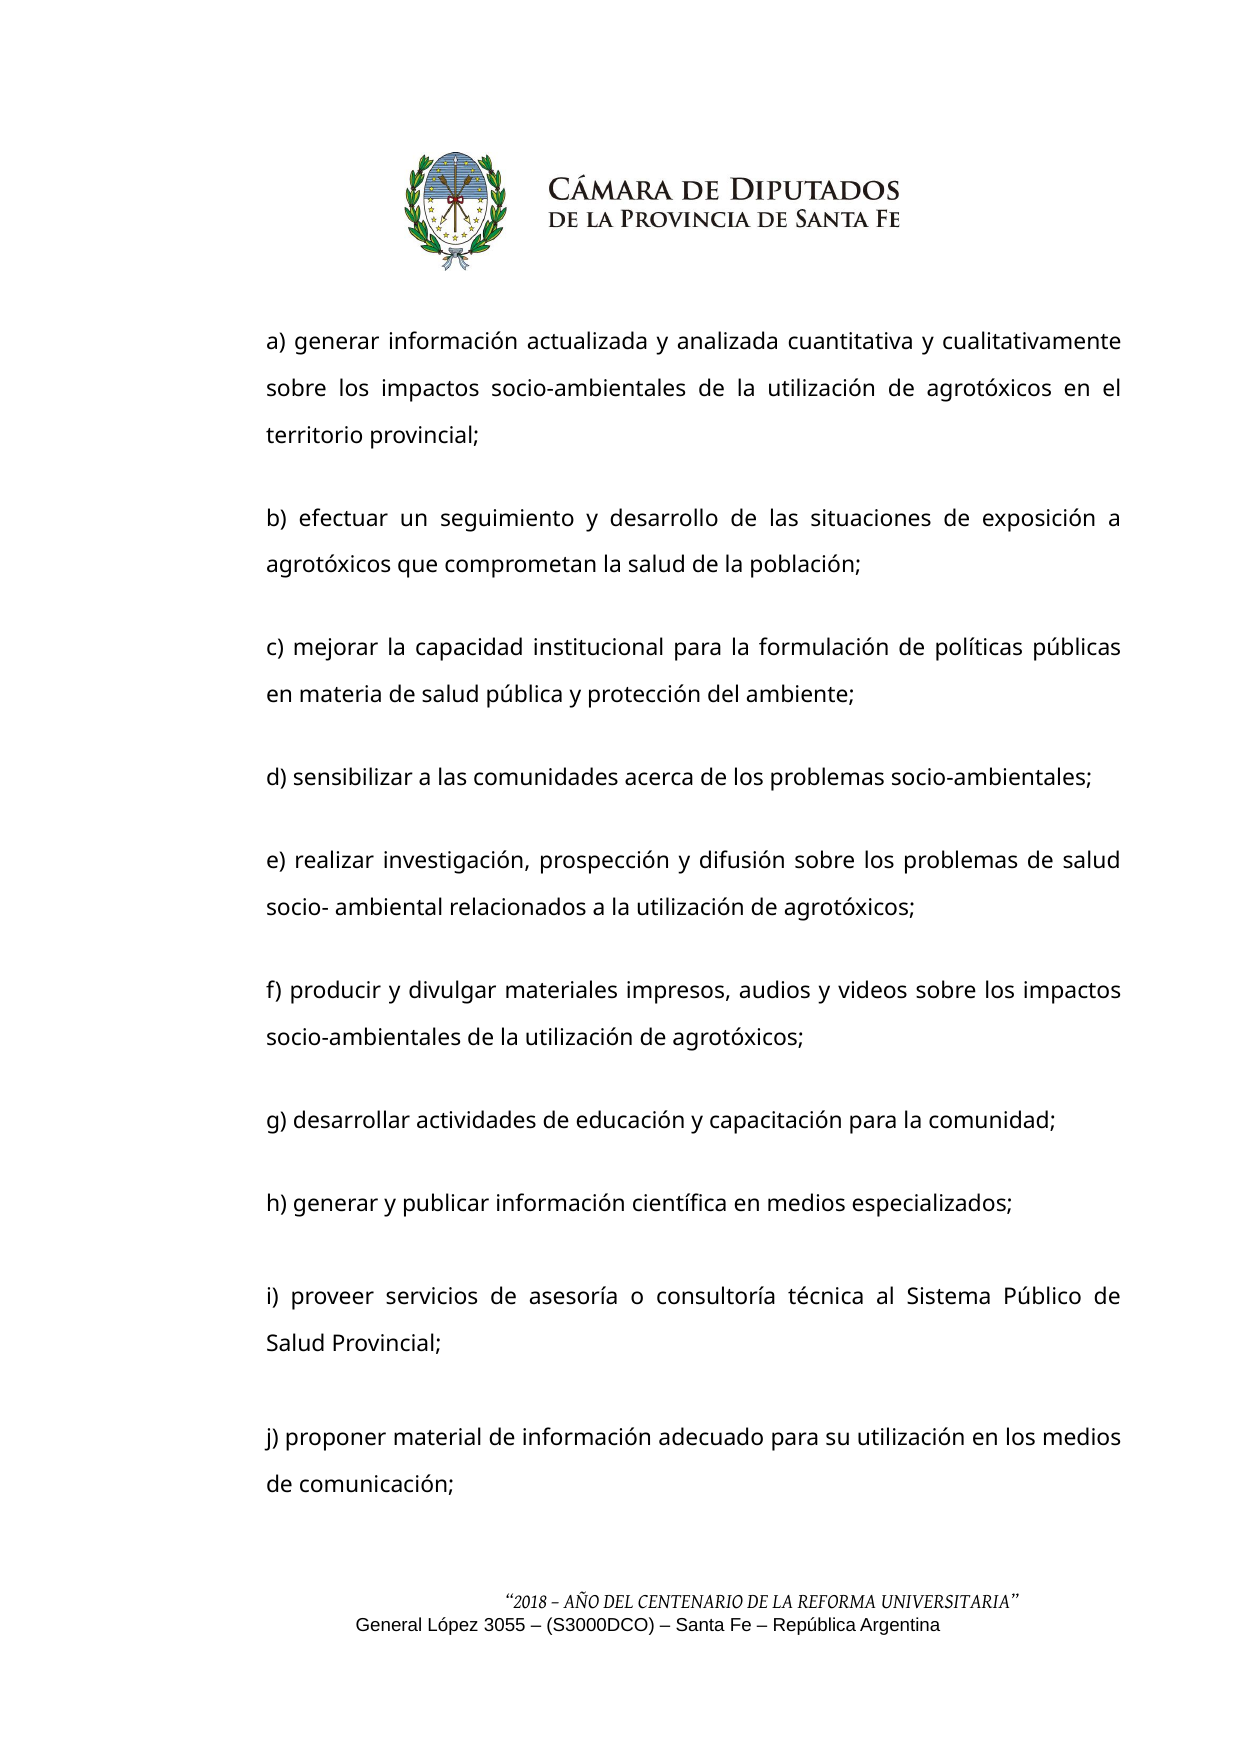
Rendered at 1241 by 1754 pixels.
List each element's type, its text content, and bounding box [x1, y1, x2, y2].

text i) proveer servicios de asesoría o consultoría técnica al Sistema Público de Salud Provincial; [266, 1280, 1122, 1358]
text e) realizar investigación, prospección y difusión sobre los problemas de salud socio- ambiental relacionados a la utilización de agrotóxicos; [266, 844, 1122, 922]
picture [404, 152, 900, 275]
text j) proponer material de información adecuado para su utilización en los medios de comunicación; [266, 1421, 1122, 1499]
text g) desarrollar actividades de educación y capacitación para la comunidad; [266, 1103, 1122, 1135]
text b) efectuar un seguimiento y desarrollo de las situaciones de exposición a agrotóxicos que comprometan la salud de la población; [266, 501, 1122, 579]
text c) mejorar la capacidad institucional para la formulación de políticas públicas en materia de salud pública y protección del ambiente; [266, 631, 1122, 709]
text f) producir y divulgar materiales impresos, audios y videos sobre los impactos socio-ambientales de la utilización de agrotóxicos; [266, 974, 1122, 1052]
text h) generar y publicar información científica en medios especializados; [266, 1186, 1122, 1218]
text a) generar información actualizada y analizada cuantitativa y cualitativamente sobre los impactos socio-ambientales de la utilización de agrotóxicos en el territorio provincial; [266, 325, 1122, 450]
text d) sensibilizar a las comunidades acerca de los problemas socio-ambientales; [266, 761, 1122, 792]
